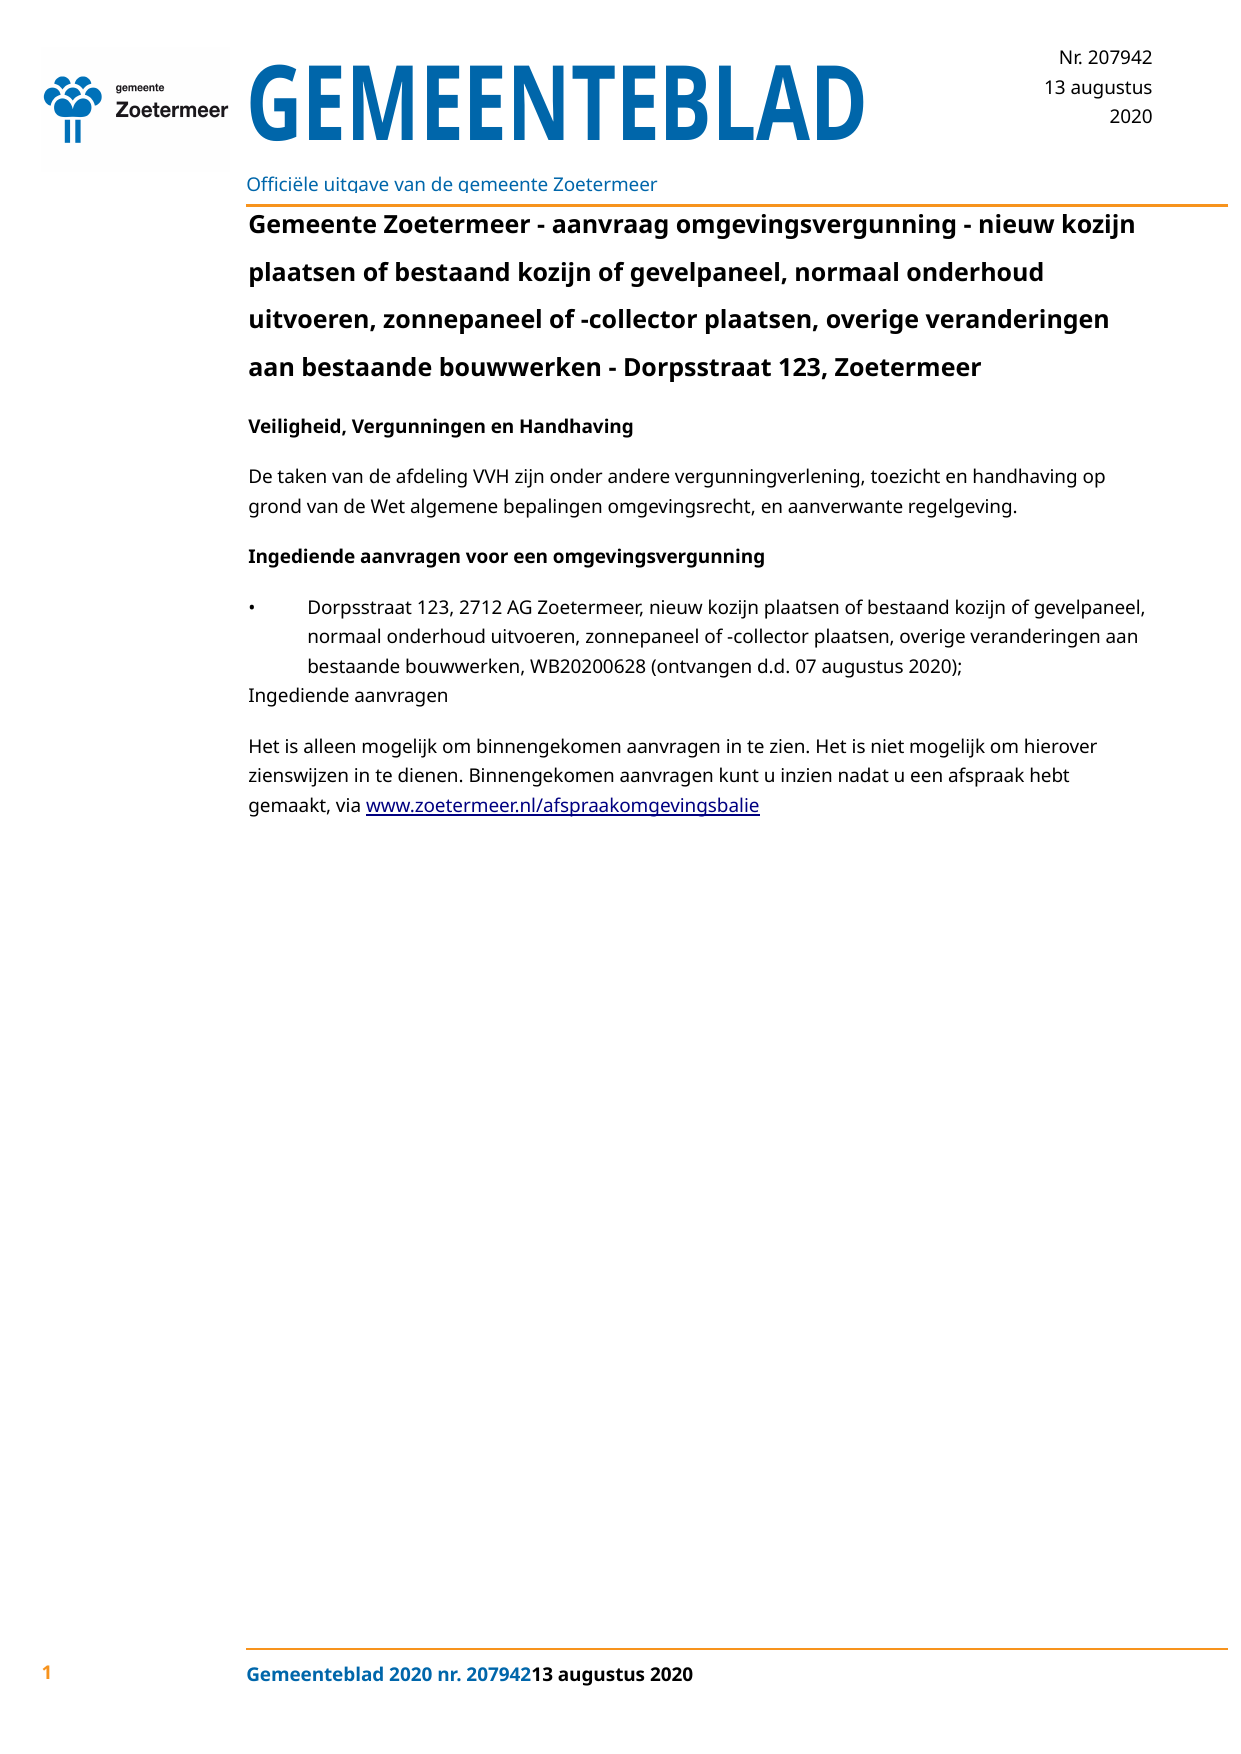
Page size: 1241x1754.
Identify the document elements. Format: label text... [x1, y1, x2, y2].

text De taken van de afdeling VVH zijn onder andere vergunningverlening, toezicht en handhaving op grond van de Wet algemene bepalingen omgevingsrecht, en aanverwante regelgeving. [248, 463, 1152, 519]
picture [41, 47, 231, 172]
text Veiligheid, Vergunningen en Handhaving [248, 413, 1152, 439]
text Het is alleen mogelijk om binnengekomen aanvragen in te zien. Het is niet mogelijk om hierover zienswijzen in te dienen. Binnengekomen aanvragen kunt u inzien nadat u een afspraak hebt gemaakt, via www.zoetermeer.nl/afspraakomgevingsbalie [248, 733, 1152, 818]
list Dorpsstraat 123, 2712 AG Zoetermeer, nieuw kozijn plaatsen of bestaand kozijn of gevelpaneel, normaal onderhoud uitvoeren, zonnepaneel of -collector plaatsen, overige veranderingen aan bestaande bouwwerken, WB20200628 (ontvangen d.d. 07 augustus 2020); [248, 594, 1152, 679]
text Gemeente Zoetermeer - aanvraag omgevingsvergunning - nieuw kozijn plaatsen of bestaand kozijn of gevelpaneel, normaal onderhoud uitvoeren, zonnepaneel of -collector plaatsen, overige veranderingen aan bestaande bouwwerken - Dorpsstraat 123, Zoetermeer [248, 207, 1152, 384]
text Ingediende aanvragen [248, 683, 1152, 708]
text Ingediende aanvragen voor een omgevingsvergunning [248, 543, 1152, 569]
